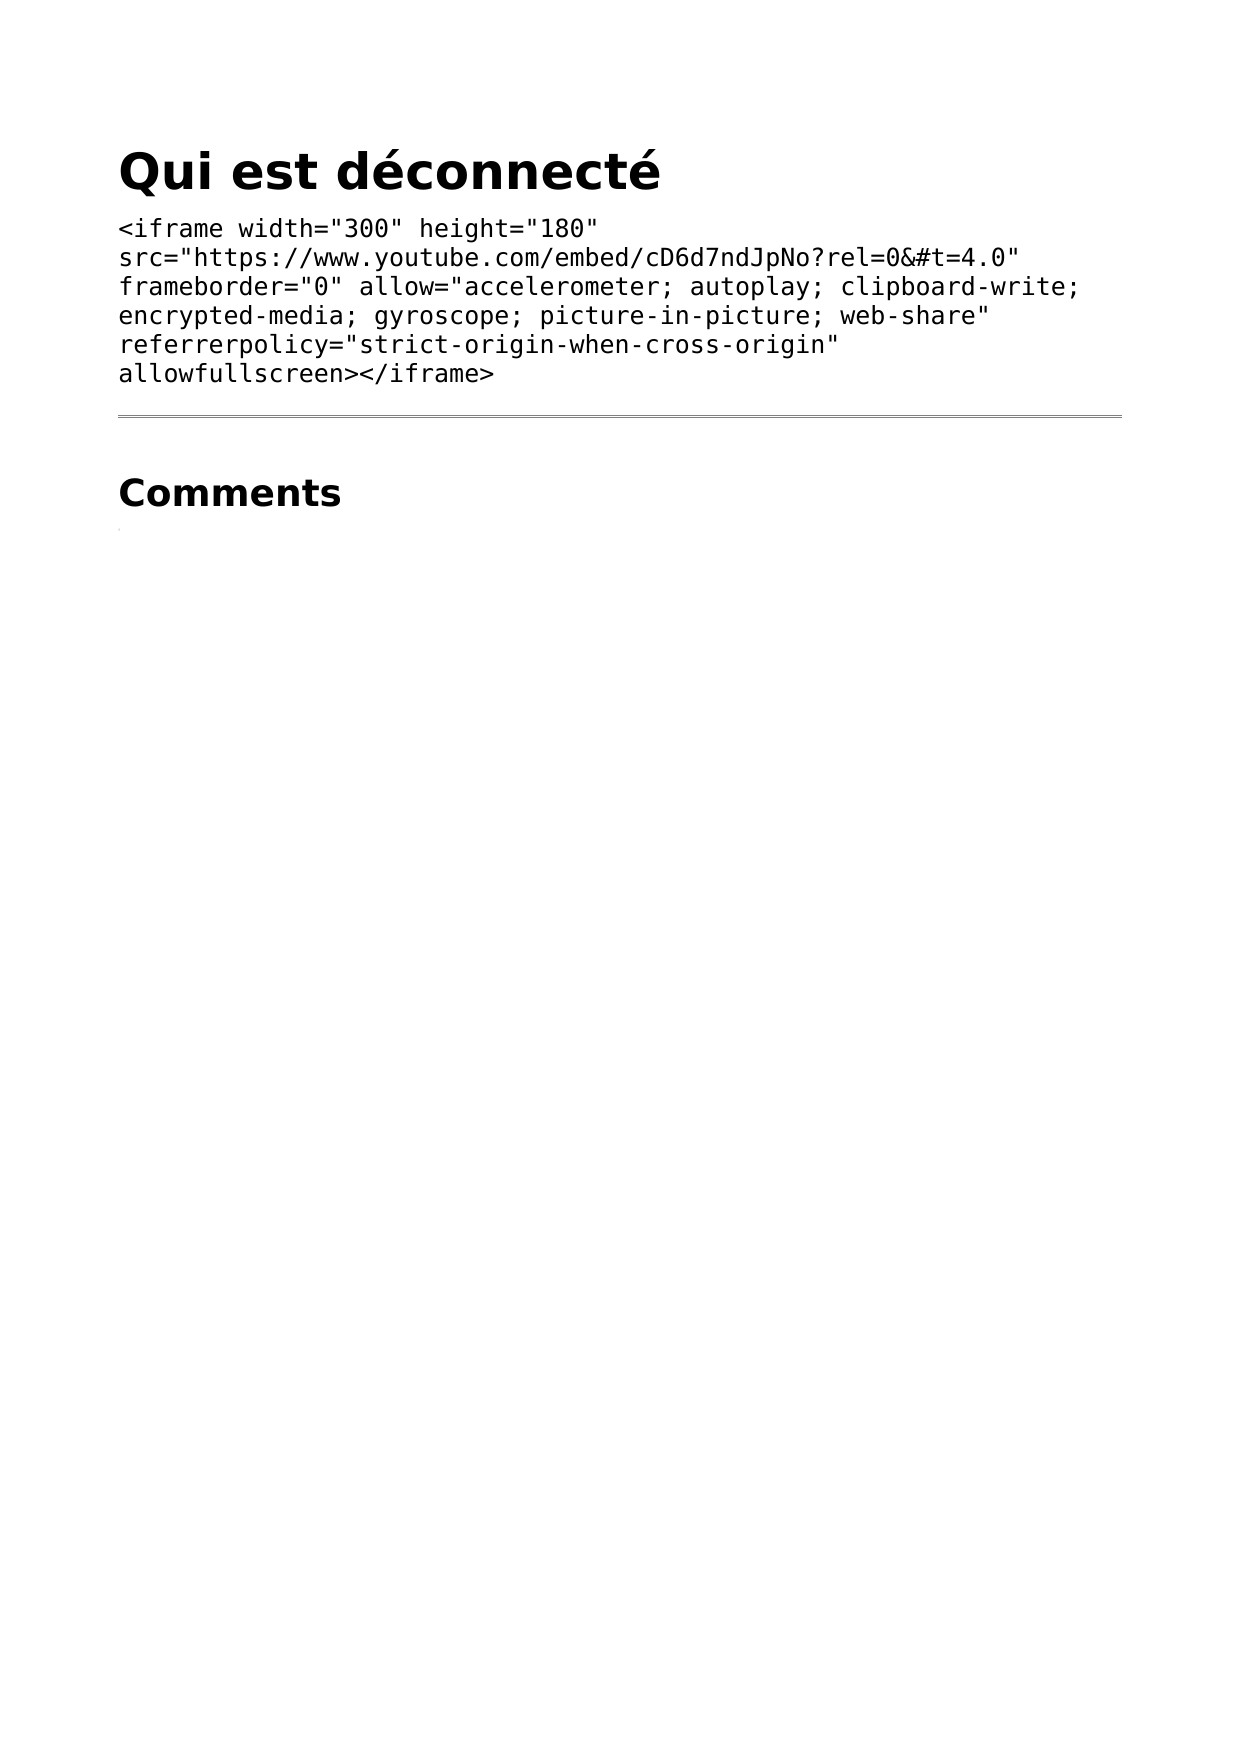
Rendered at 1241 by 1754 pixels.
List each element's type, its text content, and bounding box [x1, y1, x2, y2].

text <iframe width="300" height="180" src="https://www.youtube.com/embed/cD6d7ndJpNo?rel=0&#t=4.0" frameborder="0" allow="accelerometer; autoplay; clipboard-write; encrypted-media; gyroscope; picture-in-picture; web-share" referrerpolicy="strict-origin-when-cross-origin" allowfullscreen></iframe> [118, 214, 1122, 389]
subtitle Comments [118, 472, 1122, 516]
subtitle Qui est déconnecté [118, 143, 1122, 201]
